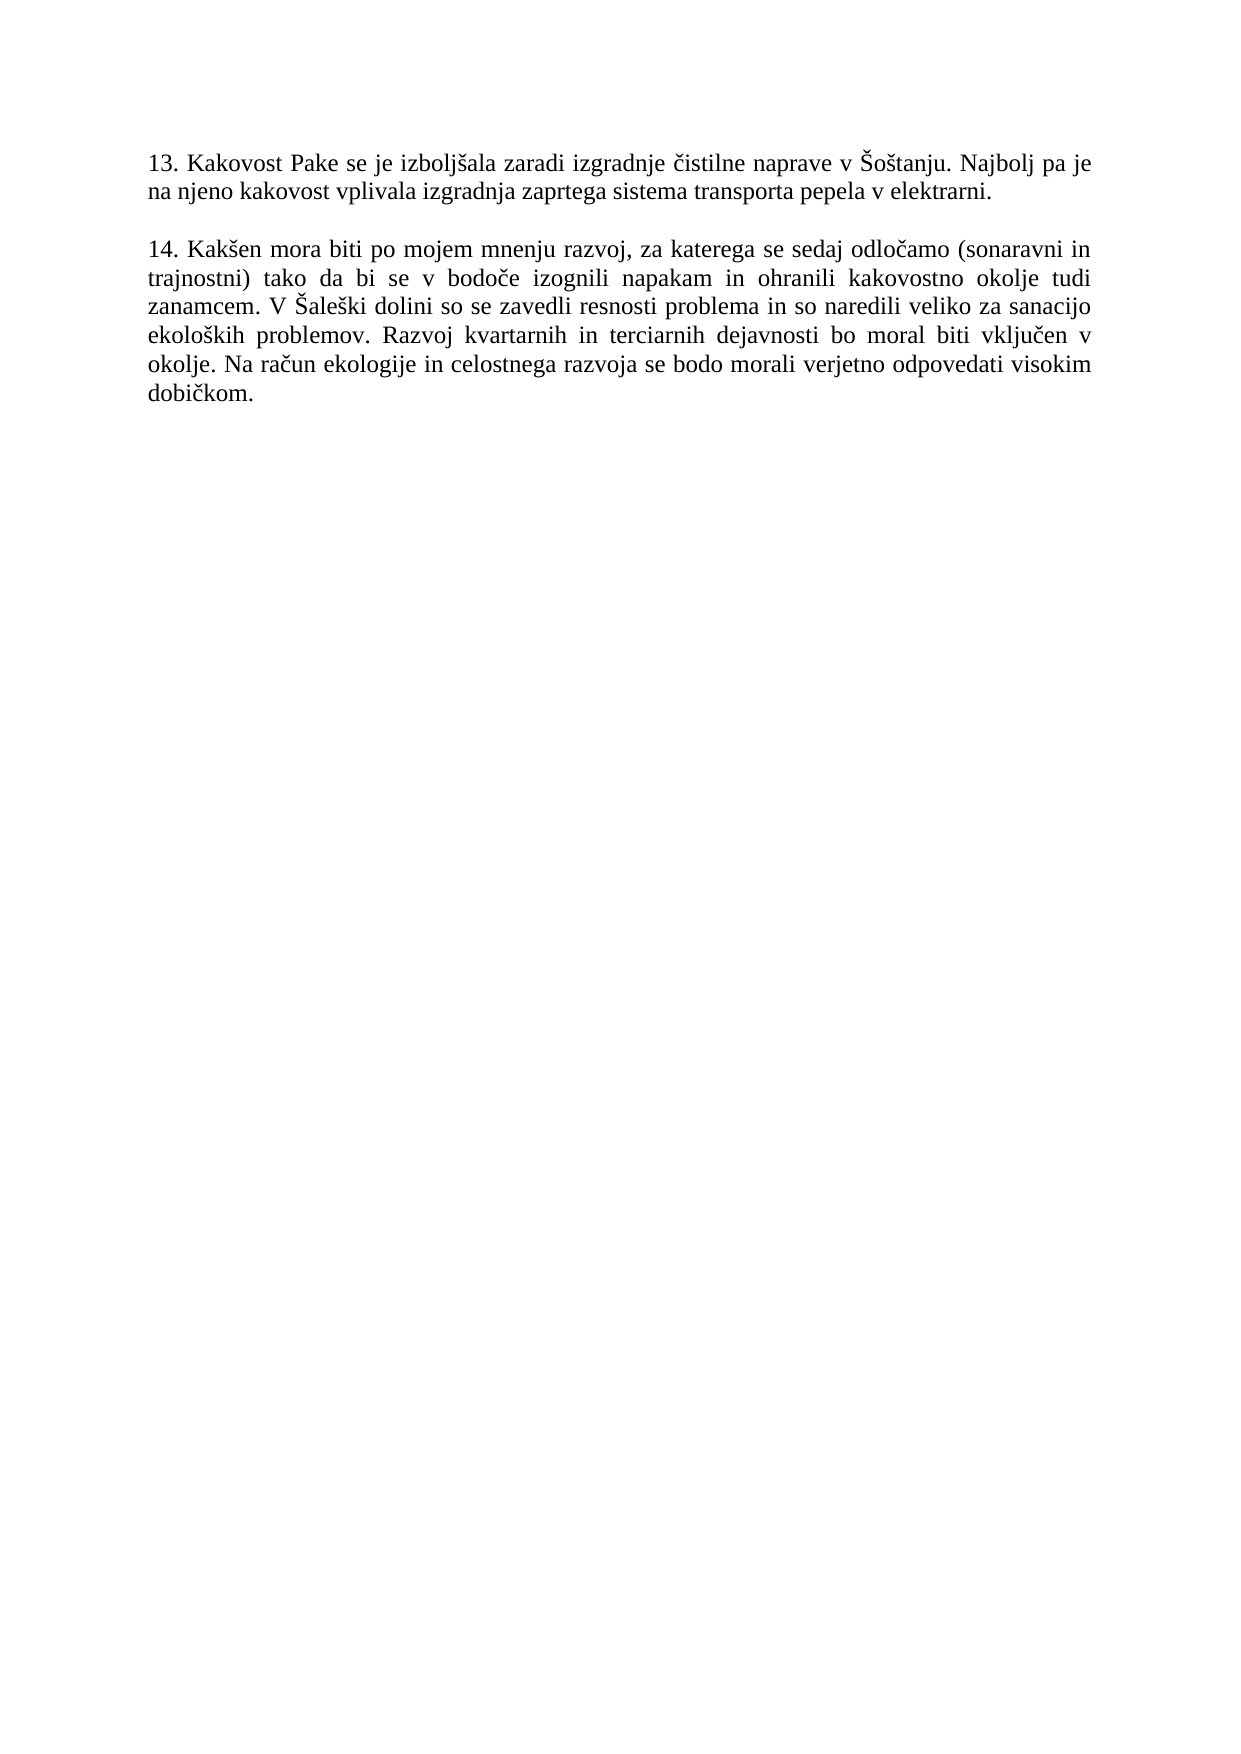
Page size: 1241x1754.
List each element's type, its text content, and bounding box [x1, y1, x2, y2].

text 13. Kakovost Pake se je izboljšala zaradi izgradnje čistilne naprave v Šoštanju. Najbolj pa je na njeno kakovost vplivala izgradnja zaprtega sistema transporta pepela v elektrarni. [148, 148, 1093, 205]
text 14. Kakšen mora biti po mojem mnenju razvoj, za katerega se sedaj odločamo (sonaravni in trajnostni) tako da bi se v bodoče izognili napakam in ohranili kakovostno okolje tudi zanamcem. V Šaleški dolini so se zavedli resnosti problema in so naredili veliko za sanacijo ekoloških problemov. Razvoj kvartarnih in terciarnih dejavnosti bo moral biti vključen v okolje. Na račun ekologije in celostnega razvoja se bodo morali verjetno odpovedati visokim dobičkom. [148, 234, 1093, 406]
